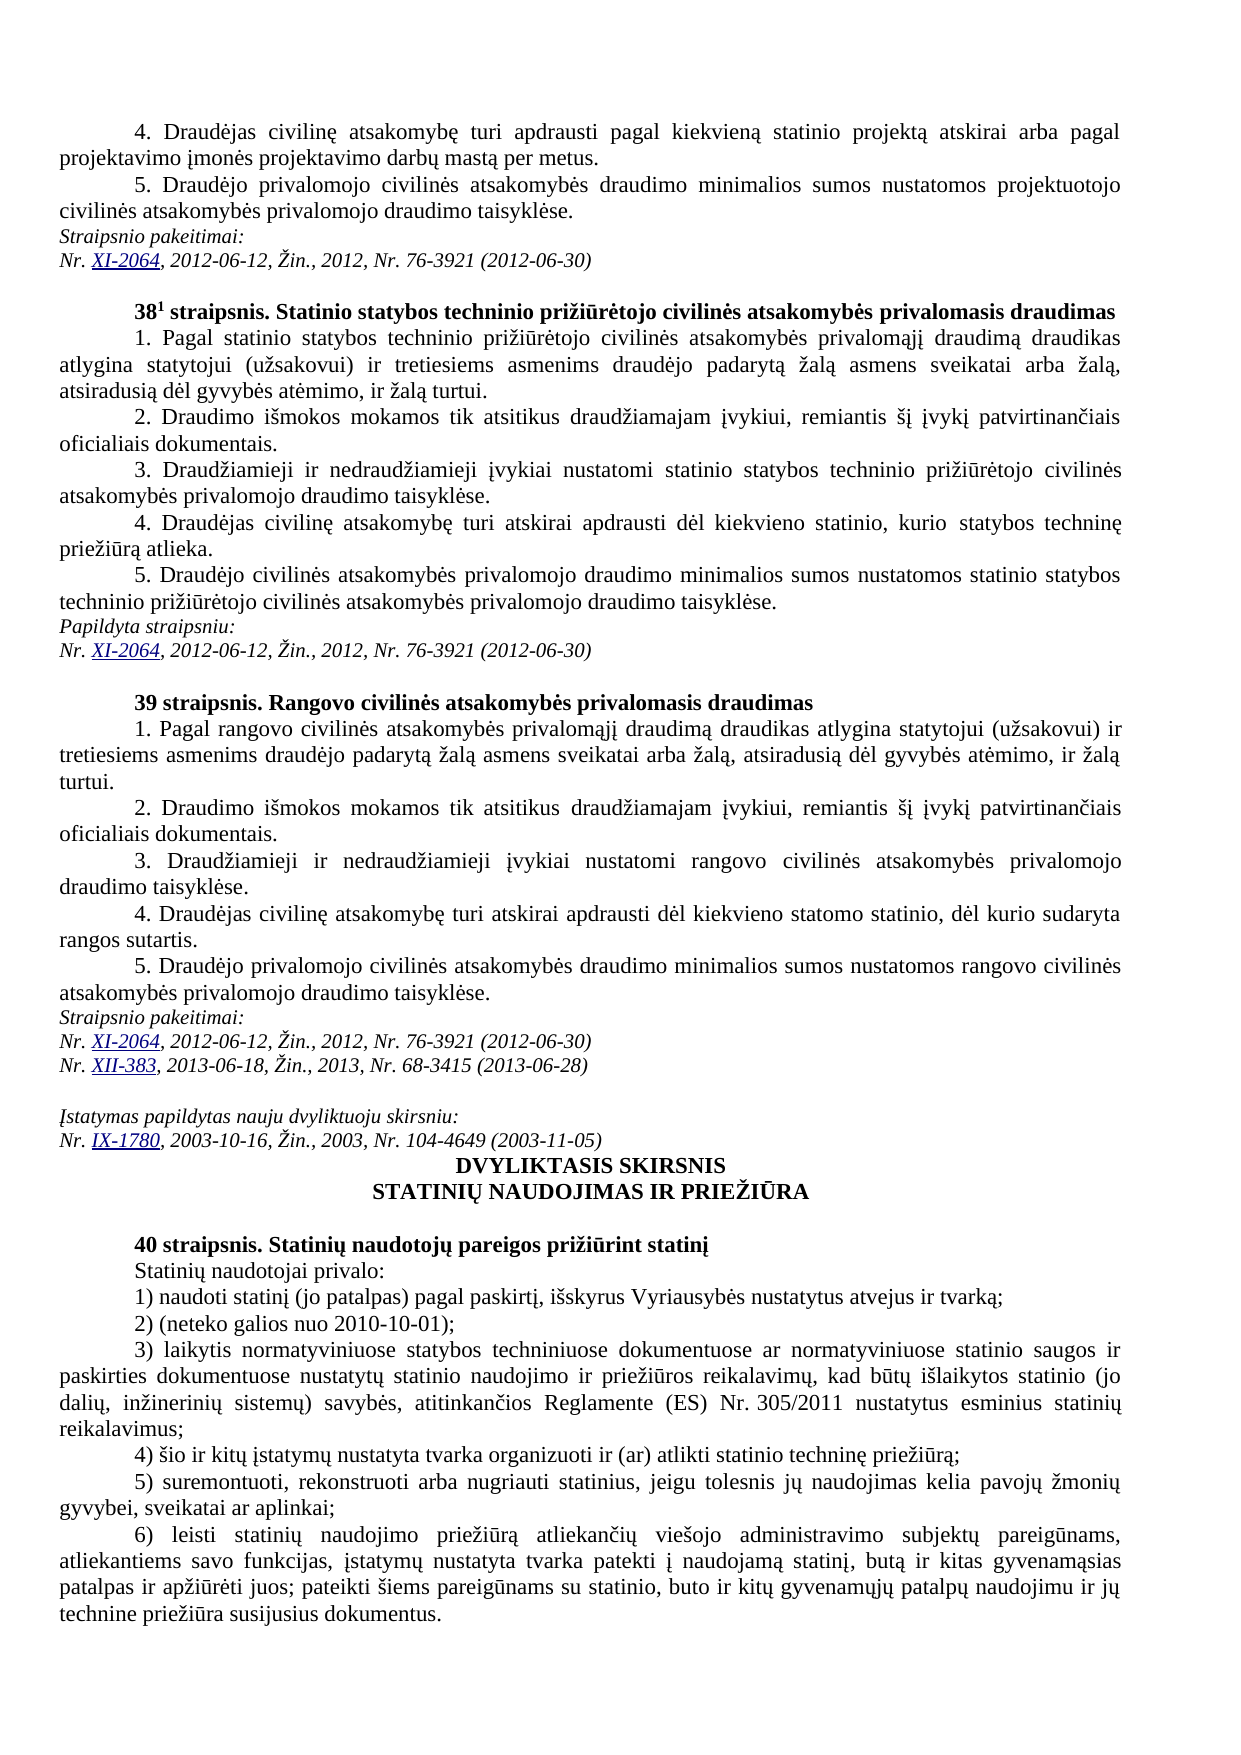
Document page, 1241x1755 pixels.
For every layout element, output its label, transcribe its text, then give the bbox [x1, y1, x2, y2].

text 4. Draudėjas civilinę atsakomybę turi atskirai apdrausti dėl kiekvieno statinio, kurio statybos techninę priežiūrą atlieka. [59, 509, 1122, 562]
text Nr. XI-2064, 2012-06-12, Žin., 2012, Nr. 76-3921 (2012-06-30) [59, 248, 1122, 272]
text 1. Pagal statinio statybos techninio prižiūrėtojo civilinės atsakomybės privalomąjį draudimą draudikas atlygina statytojui (užsakovui) ir tretiesiems asmenims draudėjo padarytą žalą asmens sveikatai arba žalą, atsiradusią dėl gyvybės atėmimo, ir žalą turtui. [59, 324, 1122, 403]
text 5. Draudėjo privalomojo civilinės atsakomybės draudimo minimalios sumos nustatomos rangovo civilinės atsakomybės privalomojo draudimo taisyklėse. [59, 952, 1122, 1005]
text 381 straipsnis. Statinio statybos techninio prižiūrėtojo civilinės atsakomybės privalomasis draudimas [134, 298, 1122, 324]
text 5. Draudėjo civilinės atsakomybės privalomojo draudimo minimalios sumos nustatomos statinio statybos techninio prižiūrėtojo civilinės atsakomybės privalomojo draudimo taisyklėse. [59, 562, 1122, 614]
text 40 straipsnis. Statinių naudotojų pareigos prižiūrint statinį [59, 1231, 1122, 1257]
text 6) leisti statinių naudojimo priežiūrą atliekančių viešojo administravimo subjektų pareigūnams, atliekantiems savo funkcijas, įstatymų nustatyta tvarka patekti į naudojamą statinį, butą ir kitas gyvenamąsias patalpas ir apžiūrėti juos; pateikti šiems pareigūnams su statinio, buto ir kitų gyvenamųjų patalpų naudojimu ir jų technine priežiūra susijusius dokumentus. [59, 1521, 1122, 1626]
text 4) šio ir kitų įstatymų nustatyta tvarka organizuoti ir (ar) atlikti statinio techninę priežiūrą; [59, 1442, 1122, 1468]
text 5. Draudėjo privalomojo civilinės atsakomybės draudimo minimalios sumos nustatomos projektuotojo civilinės atsakomybės privalomojo draudimo taisyklėse. [59, 171, 1122, 223]
text 2. Draudimo išmokos mokamos tik atsitikus draudžiamajam įvykiui, remiantis šį įvykį patvirtinančiais oficialiais dokumentais. [59, 794, 1122, 847]
text 2. Draudimo išmokos mokamos tik atsitikus draudžiamajam įvykiui, remiantis šį įvykį patvirtinančiais oficialiais dokumentais. [59, 403, 1122, 456]
text Nr. XII-383, 2013-06-18, Žin., 2013, Nr. 68-3415 (2013-06-28) [59, 1053, 1122, 1077]
text Statinių naudotojai privalo: [59, 1257, 1122, 1283]
text 3) laikytis normatyviniuose statybos techniniuose dokumentuose ar normatyviniuose statinio saugos ir paskirties dokumentuose nustatytų statinio naudojimo ir priežiūros reikalavimų, kad būtų išlaikytos statinio (jo dalių, inžinerinių sistemų) savybės, atitinkančios Reglamente (ES) Nr. 305/2011 nustatytus esminius statinių reikalavimus; [59, 1336, 1122, 1442]
text DVYLIKTASIS SKIRSNIS [59, 1152, 1122, 1178]
text 4. Draudėjas civilinę atsakomybę turi atskirai apdrausti dėl kiekvieno statomo statinio, dėl kurio sudaryta rangos sutartis. [59, 899, 1122, 952]
text 1. Pagal rangovo civilinės atsakomybės privalomąjį draudimą draudikas atlygina statytojui (užsakovui) ir tretiesiems asmenims draudėjo padarytą žalą asmens sveikatai arba žalą, atsiradusią dėl gyvybės atėmimo, ir žalą turtui. [59, 715, 1122, 794]
text Straipsnio pakeitimai: [59, 1005, 1122, 1029]
text Nr. IX-1780, 2003-10-16, Žin., 2003, Nr. 104-4649 (2003-11-05) [59, 1128, 1122, 1152]
text 1) naudoti statinį (jo patalpas) pagal paskirtį, išskyrus Vyriausybės nustatytus atvejus ir tvarką; [59, 1283, 1122, 1310]
text Nr. XI-2064, 2012-06-12, Žin., 2012, Nr. 76-3921 (2012-06-30) [59, 1029, 1122, 1053]
text 5) suremontuoti, rekonstruoti arba nugriauti statinius, jeigu tolesnis jų naudojimas kelia pavojų žmonių gyvybei, sveikatai ar aplinkai; [59, 1468, 1122, 1521]
text 39 straipsnis. Rangovo civilinės atsakomybės privalomasis draudimas [59, 689, 1122, 715]
text 4. Draudėjas civilinę atsakomybę turi apdrausti pagal kiekvieną statinio projektą atskirai arba pagal projektavimo įmonės projektavimo darbų mastą per metus. [59, 118, 1122, 171]
subtitle STATINIŲ NAUDOJIMAS IR PRIEŽIŪRA [59, 1178, 1122, 1204]
text 2) (neteko galios nuo 2010-10-01); [59, 1310, 1122, 1336]
text Papildyta straipsniu: [59, 614, 1122, 638]
text Straipsnio pakeitimai: [59, 223, 1122, 248]
text 3. Draudžiamieji ir nedraudžiamieji įvykiai nustatomi statinio statybos techninio prižiūrėtojo civilinės atsakomybės privalomojo draudimo taisyklėse. [59, 456, 1122, 509]
text Nr. XI-2064, 2012-06-12, Žin., 2012, Nr. 76-3921 (2012-06-30) [59, 638, 1122, 662]
text 3. Draudžiamieji ir nedraudžiamieji įvykiai nustatomi rangovo civilinės atsakomybės privalomojo draudimo taisyklėse. [59, 847, 1122, 899]
text Įstatymas papildytas nauju dvyliktuoju skirsniu: [59, 1103, 1122, 1128]
